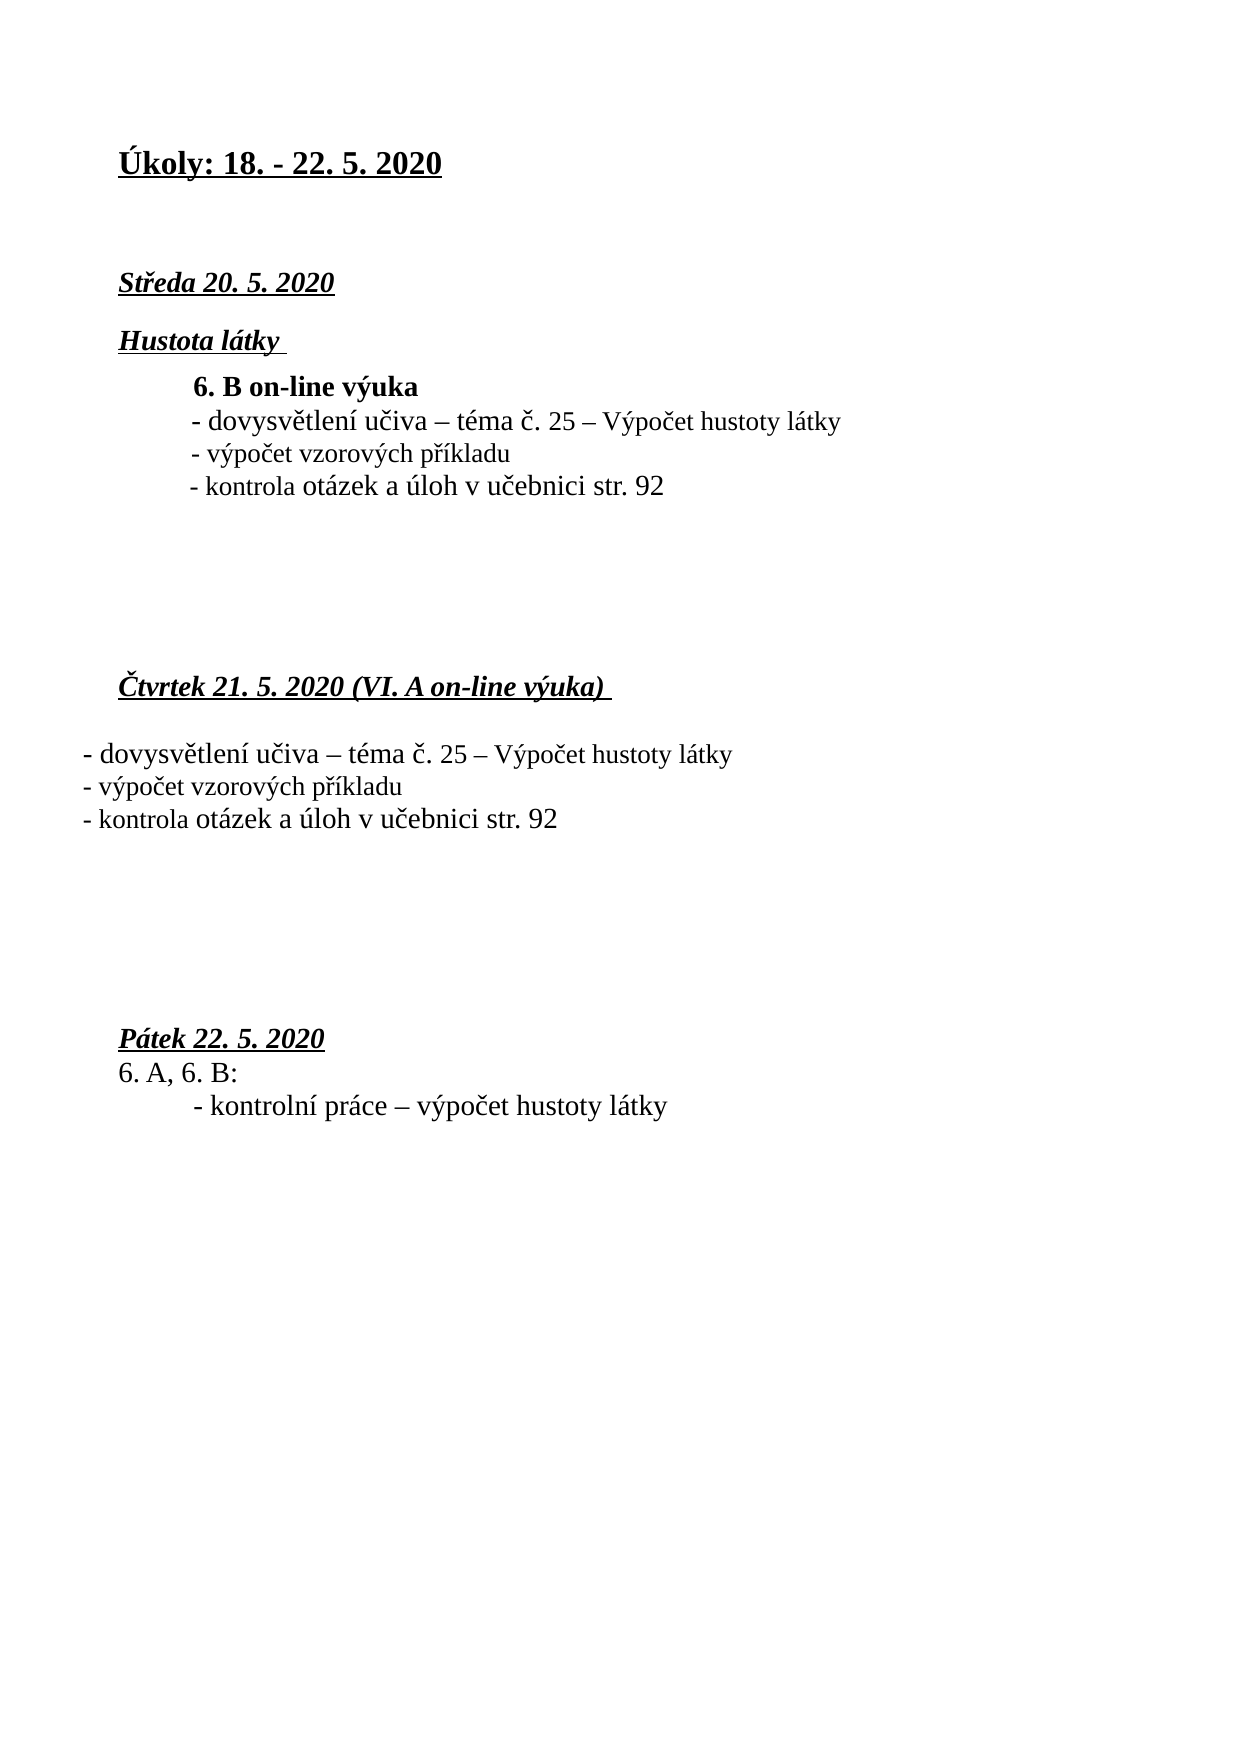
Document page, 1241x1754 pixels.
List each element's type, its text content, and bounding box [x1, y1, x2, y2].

list 6. A, 6. B: [118, 1055, 1122, 1088]
subtitle Úkoly: 18. - 22. 5. 2020 [118, 143, 1122, 181]
subtitle Hustota látky [118, 323, 1122, 357]
text - výpočet vzorových příkladu [83, 770, 1122, 801]
text - výpočet vzorových příkladu [83, 437, 1122, 468]
text - dovysvětlení učiva – téma č. 25 – Výpočet hustoty látky [83, 736, 1122, 770]
list - dovysvětlení učiva – téma č. 25 – Výpočet hustoty látky [118, 403, 1122, 437]
subtitle Středa 20. 5. 2020 [118, 265, 1122, 298]
list 6. B on-line výuka [156, 369, 1122, 403]
text - kontrola otázek a úloh v učebnici str. 92 [156, 468, 1122, 501]
list - kontrolní práce – výpočet hustoty látky [156, 1088, 1122, 1122]
text - kontrola otázek a úloh v učebnici str. 92 [83, 801, 1122, 834]
text Pátek 22. 5. 2020 [83, 1021, 1122, 1055]
text Čtvrtek 21. 5. 2020 (VI. A on-line výuka) [83, 669, 1122, 703]
